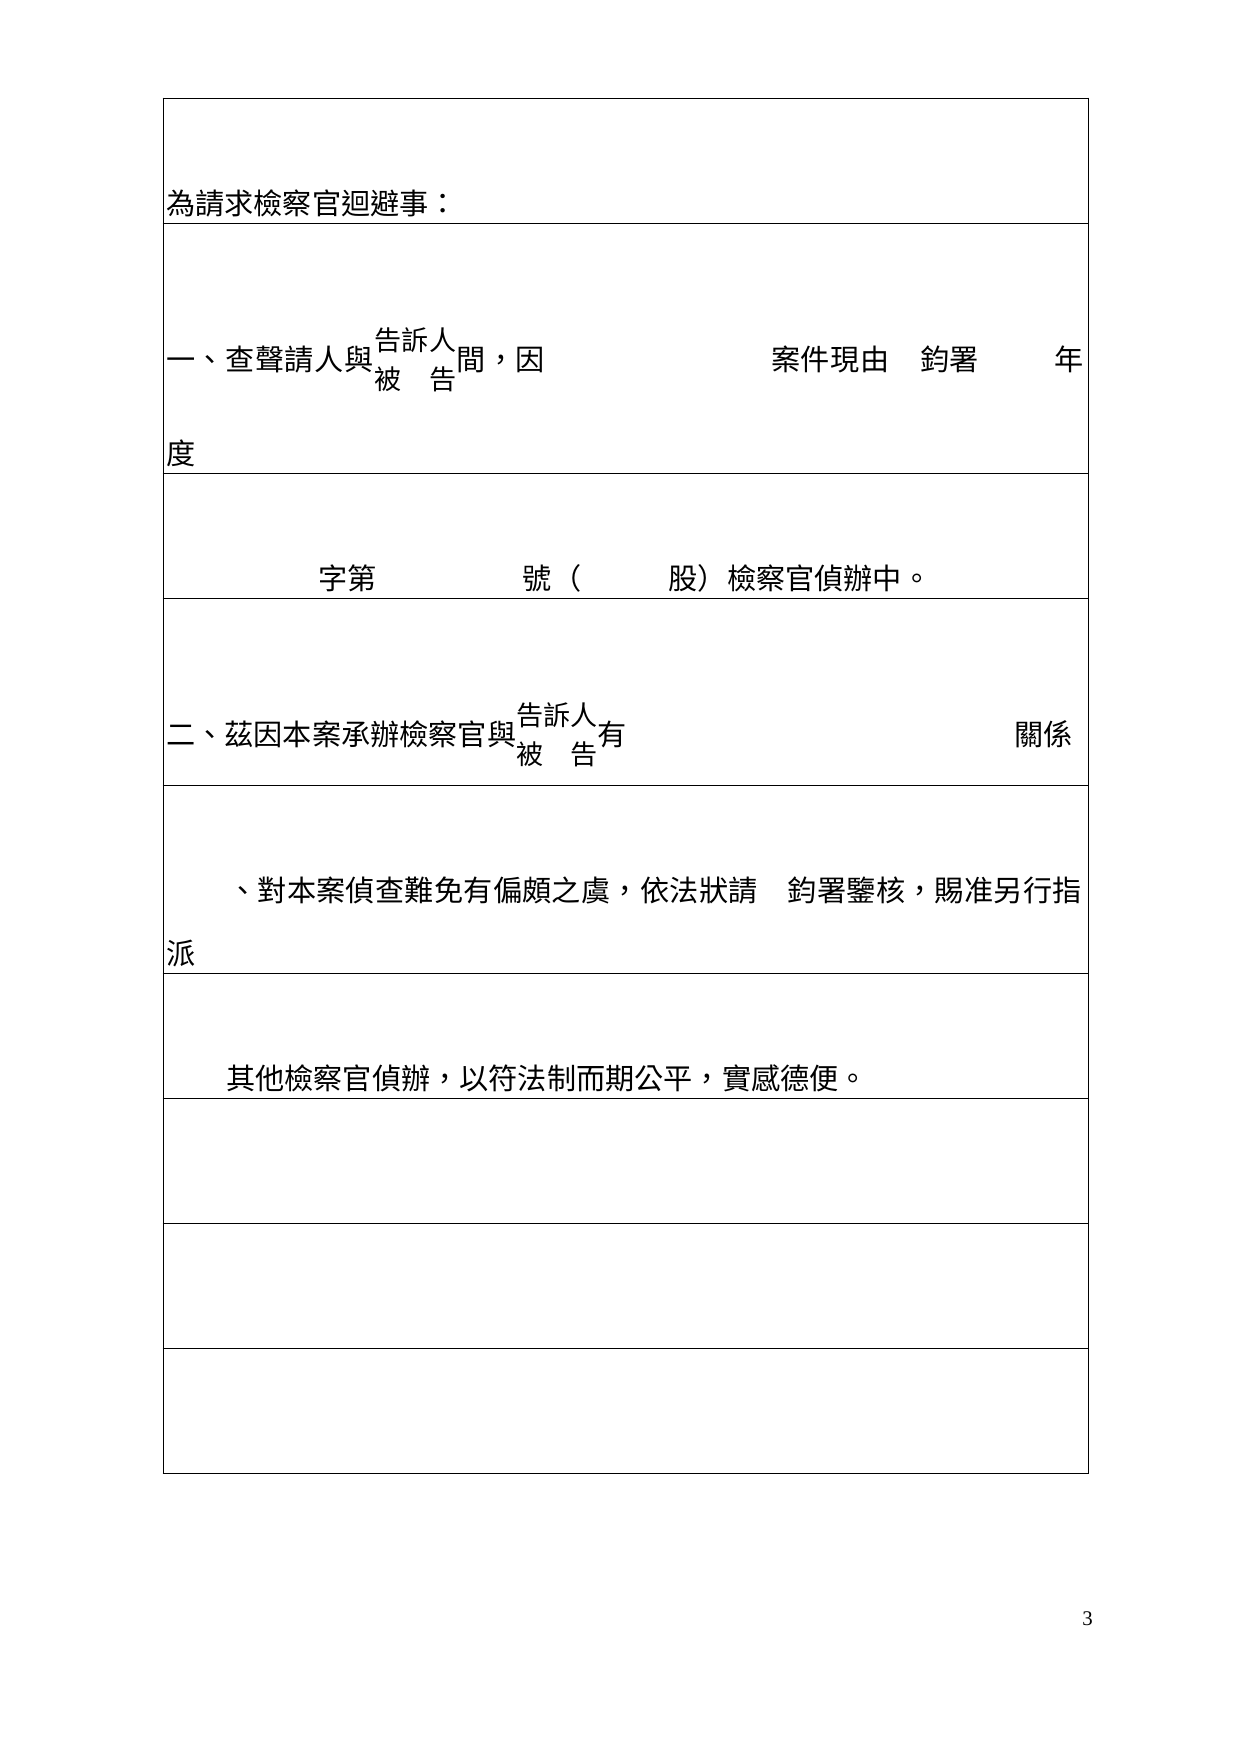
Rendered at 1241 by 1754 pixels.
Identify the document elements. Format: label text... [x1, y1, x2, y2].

table_cell 字第 號（ 股）檢察官偵辦中。 [164, 474, 1088, 597]
table_cell 其他檢察官偵辦，以符法制而期公平，實感德便。 [164, 974, 1088, 1097]
table_cell [164, 1224, 1088, 1347]
table_cell 二、茲因本案承辦檢察官與告訴人被告有 關係 [164, 599, 1088, 785]
table_cell [164, 1099, 1088, 1222]
table_cell [164, 1349, 1088, 1472]
table_header 為請求檢察官迴避事： [164, 99, 1088, 222]
table_cell 、對本案偵查難免有偏頗之虞，依法狀請 鈞署鑒核，賜准另行指派 [164, 786, 1088, 972]
table_cell 一、查聲請人與告訴人被告間，因 案件現由 鈞署 年度 [164, 224, 1088, 472]
